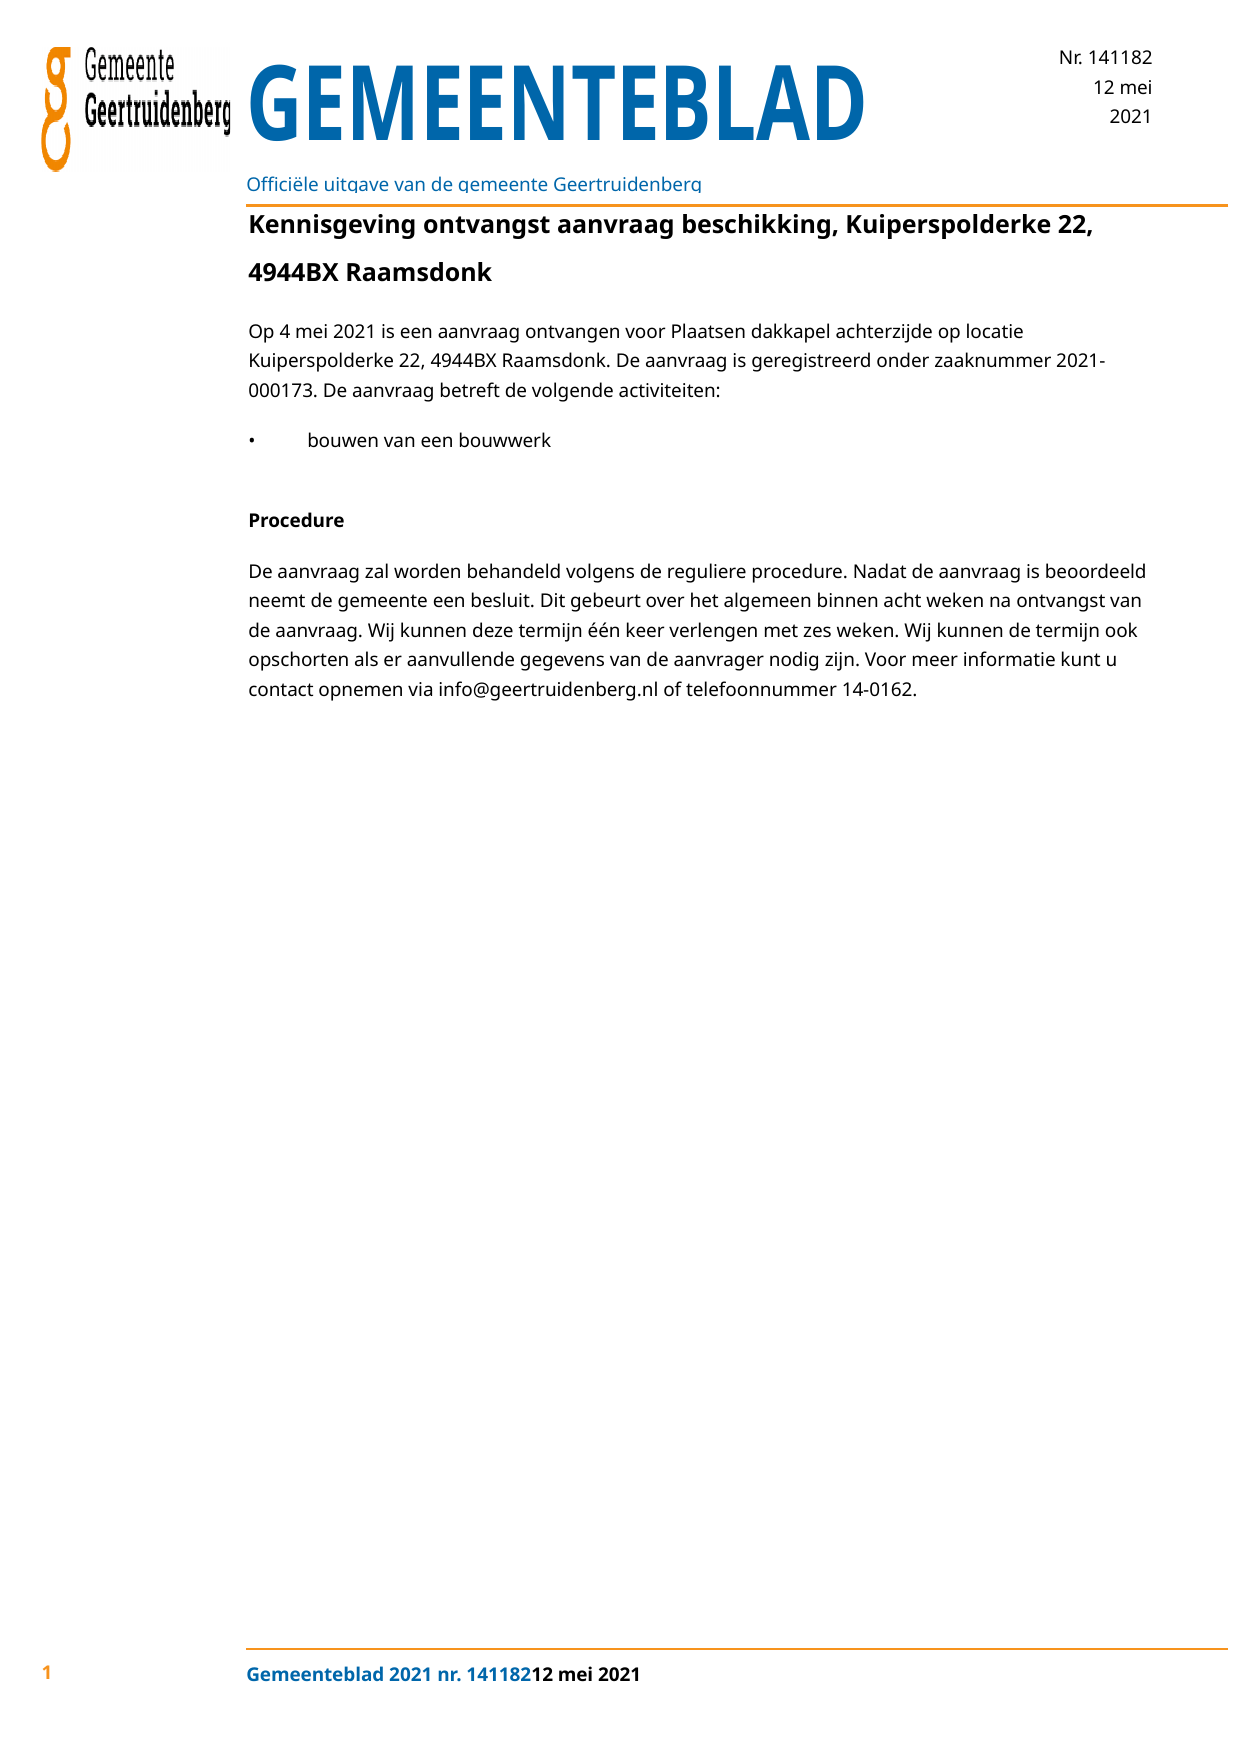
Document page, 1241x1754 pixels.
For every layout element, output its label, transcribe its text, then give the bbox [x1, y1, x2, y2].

list bouwen van een bouwwerk [248, 427, 1152, 453]
text Procedure [248, 507, 1152, 533]
text Kennisgeving ontvangst aanvraag beschikking, Kuiperspolderke 22, 4944BX Raamsdonk [248, 207, 1152, 288]
picture [41, 47, 231, 172]
text De aanvraag zal worden behandeld volgens de reguliere procedure. Nadat de aanvraag is beoordeeld neemt de gemeente een besluit. Dit gebeurt over het algemeen binnen acht weken na ontvangst van de aanvraag. Wij kunnen deze termijn één keer verlengen met zes weken. Wij kunnen de termijn ook opschorten als er aanvullende gegevens van de aanvrager nodig zijn. Voor meer informatie kunt u contact opnemen via info@geertruidenberg.nl of telefoonnummer 14-0162. [248, 558, 1152, 702]
text Op 4 mei 2021 is een aanvraag ontvangen voor Plaatsen dakkapel achterzijde op locatie Kuiperspolderke 22, 4944BX Raamsdonk. De aanvraag is geregistreerd onder zaaknummer 2021-000173. De aanvraag betreft de volgende activiteiten: [248, 318, 1152, 403]
